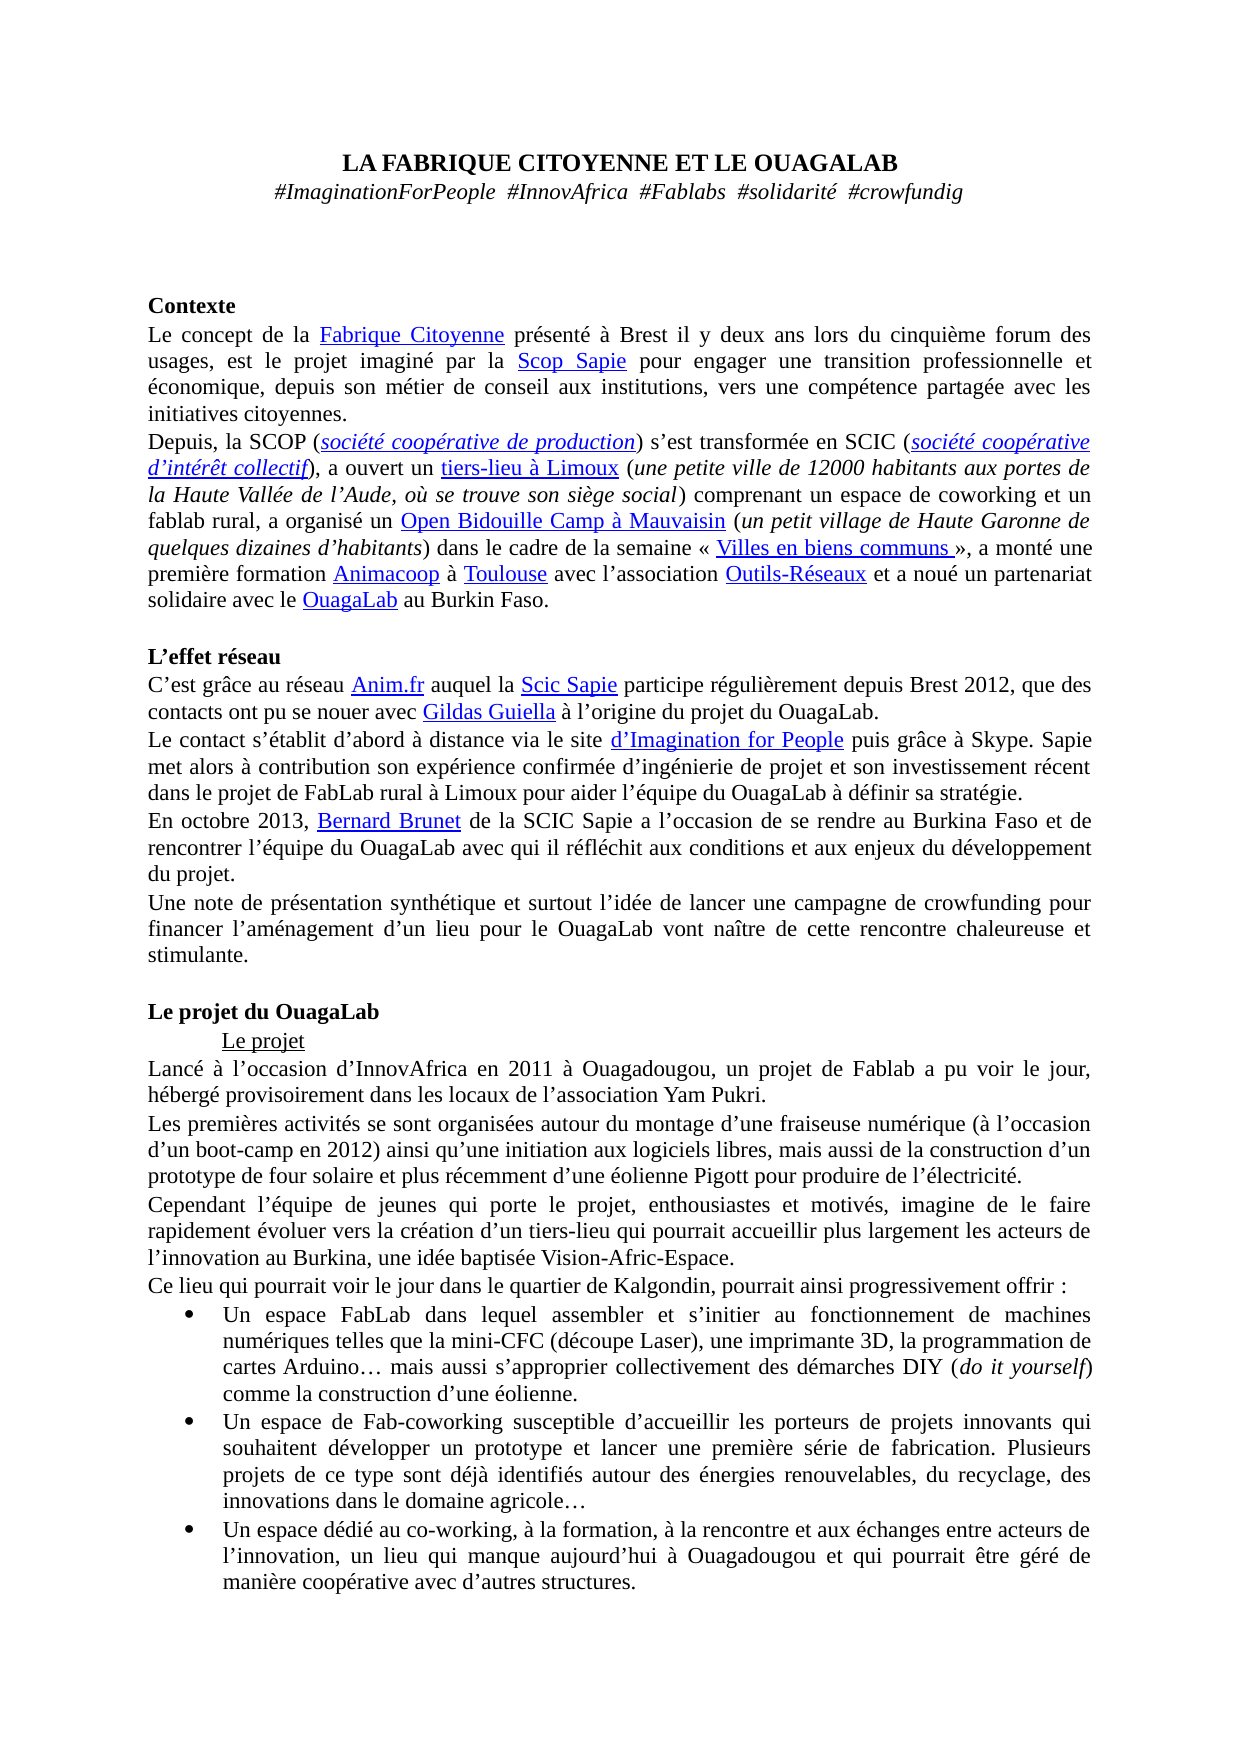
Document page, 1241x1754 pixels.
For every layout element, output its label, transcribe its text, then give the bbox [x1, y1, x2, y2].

text Le contact s’établit d’abord à distance via le site d’Imagination for People puis grâce à Skype. Sapie met alors à contribution son expérience confirmée d’ingénierie de projet et son investissement récent dans le projet de FabLab rural à Limoux pour aider l’équipe du OuagaLab à définir sa stratégie. [148, 726, 1093, 805]
text Contexte [148, 292, 1093, 318]
text Le concept de la Fabrique Citoyenne présenté à Brest il y deux ans lors du cinquième forum des usages, est le projet imaginé par la Scop Sapie pour engager une transition professionnelle et économique, depuis son métier de conseil aux institutions, vers une compétence partagée avec les initiatives citoyennes. [148, 321, 1093, 426]
text C’est grâce au réseau Anim.fr auquel la Scic Sapie participe régulièrement depuis Brest 2012, que des contacts ont pu se nouer avec Gildas Guiella à l’origine du projet du OuagaLab. [148, 672, 1093, 724]
text Ce lieu qui pourrait voir le jour dans le quartier de Kalgondin, pourrait ainsi progressivement offrir : [148, 1272, 1093, 1298]
text LA FABRIQUE CITOYENNE ET LE OUAGALAB [148, 148, 1093, 176]
text Cependant l’équipe de jeunes qui porte le projet, enthousiastes et motivés, imagine de le faire rapidement évoluer vers la création d’un tiers-lieu qui pourrait accueillir plus largement les acteurs de l’innovation au Burkina, une idée baptisée Vision-Afric-Espace. [148, 1191, 1093, 1270]
list Un espace dédié au co-working, à la formation, à la rencontre et aux échanges entre acteurs de l’innovation, un lieu qui manque aujourd’hui à Ouagadougou et qui pourrait être géré de manière coopérative avec d’autres structures. [185, 1516, 1093, 1595]
list Un espace FabLab dans lequel assembler et s’initier au fonctionnement de machines numériques telles que la mini-CFC (découpe Laser), une imprimante 3D, la programmation de cartes Arduino… mais aussi s’approprier collectivement des démarches DIY (do it yourself) comme la construction d’une éolienne. [185, 1301, 1093, 1406]
text Le projet [148, 1027, 1093, 1053]
text Depuis, la SCOP (société coopérative de production) s’est transformée en SCIC (société coopérative d’intérêt collectif), a ouvert un tiers-lieu à Limoux (une petite ville de 12000 habitants aux portes de la Haute Vallée de l’Aude, où se trouve son siège social) comprenant un espace de coworking et un fablab rural, a organisé un Open Bidouille Camp à Mauvaisin (un petit village de Haute Garonne de quelques dizaines d’habitants) dans le cadre de la semaine « Villes en biens communs », a monté une première formation Animacoop à Toulouse avec l’association Outils-Réseaux et a noué un partenariat solidaire avec le OuagaLab au Burkin Faso. [148, 428, 1093, 613]
list Un espace de Fab-coworking susceptible d’accueillir les porteurs de projets innovants qui souhaitent développer un prototype et lancer une première série de fabrication. Plusieurs projets de ce type sont déjà identifiés autour des énergies renouvelables, du recyclage, des innovations dans le domaine agricole… [185, 1408, 1093, 1513]
text #ImaginationForPeople #InnovAfrica #Fablabs #solidarité #crowfundig [148, 178, 1093, 205]
text L’effet réseau [148, 643, 1093, 669]
text Une note de présentation synthétique et surtout l’idée de lancer une campagne de crowfunding pour financer l’aménagement d’un lieu pour le OuagaLab vont naître de cette rencontre chaleureuse et stimulante. [148, 889, 1093, 968]
text Le projet du OuagaLab [148, 998, 1093, 1024]
text Lancé à l’occasion d’InnovAfrica en 2011 à Ouagadougou, un projet de Fablab a pu voir le jour, hébergé provisoirement dans les locaux de l’association Yam Pukri. [148, 1055, 1093, 1108]
text Les premières activités se sont organisées autour du montage d’une fraiseuse numérique (à l’occasion d’un boot-camp en 2012) ainsi qu’une initiation aux logiciels libres, mais aussi de la construction d’un prototype de four solaire et plus récemment d’une éolienne Pigott pour produire de l’électricité. [148, 1110, 1093, 1189]
text En octobre 2013, Bernard Brunet de la SCIC Sapie a l’occasion de se rendre au Burkina Faso et de rencontrer l’équipe du OuagaLab avec qui il réfléchit aux conditions et aux enjeux du développement du projet. [148, 807, 1093, 887]
